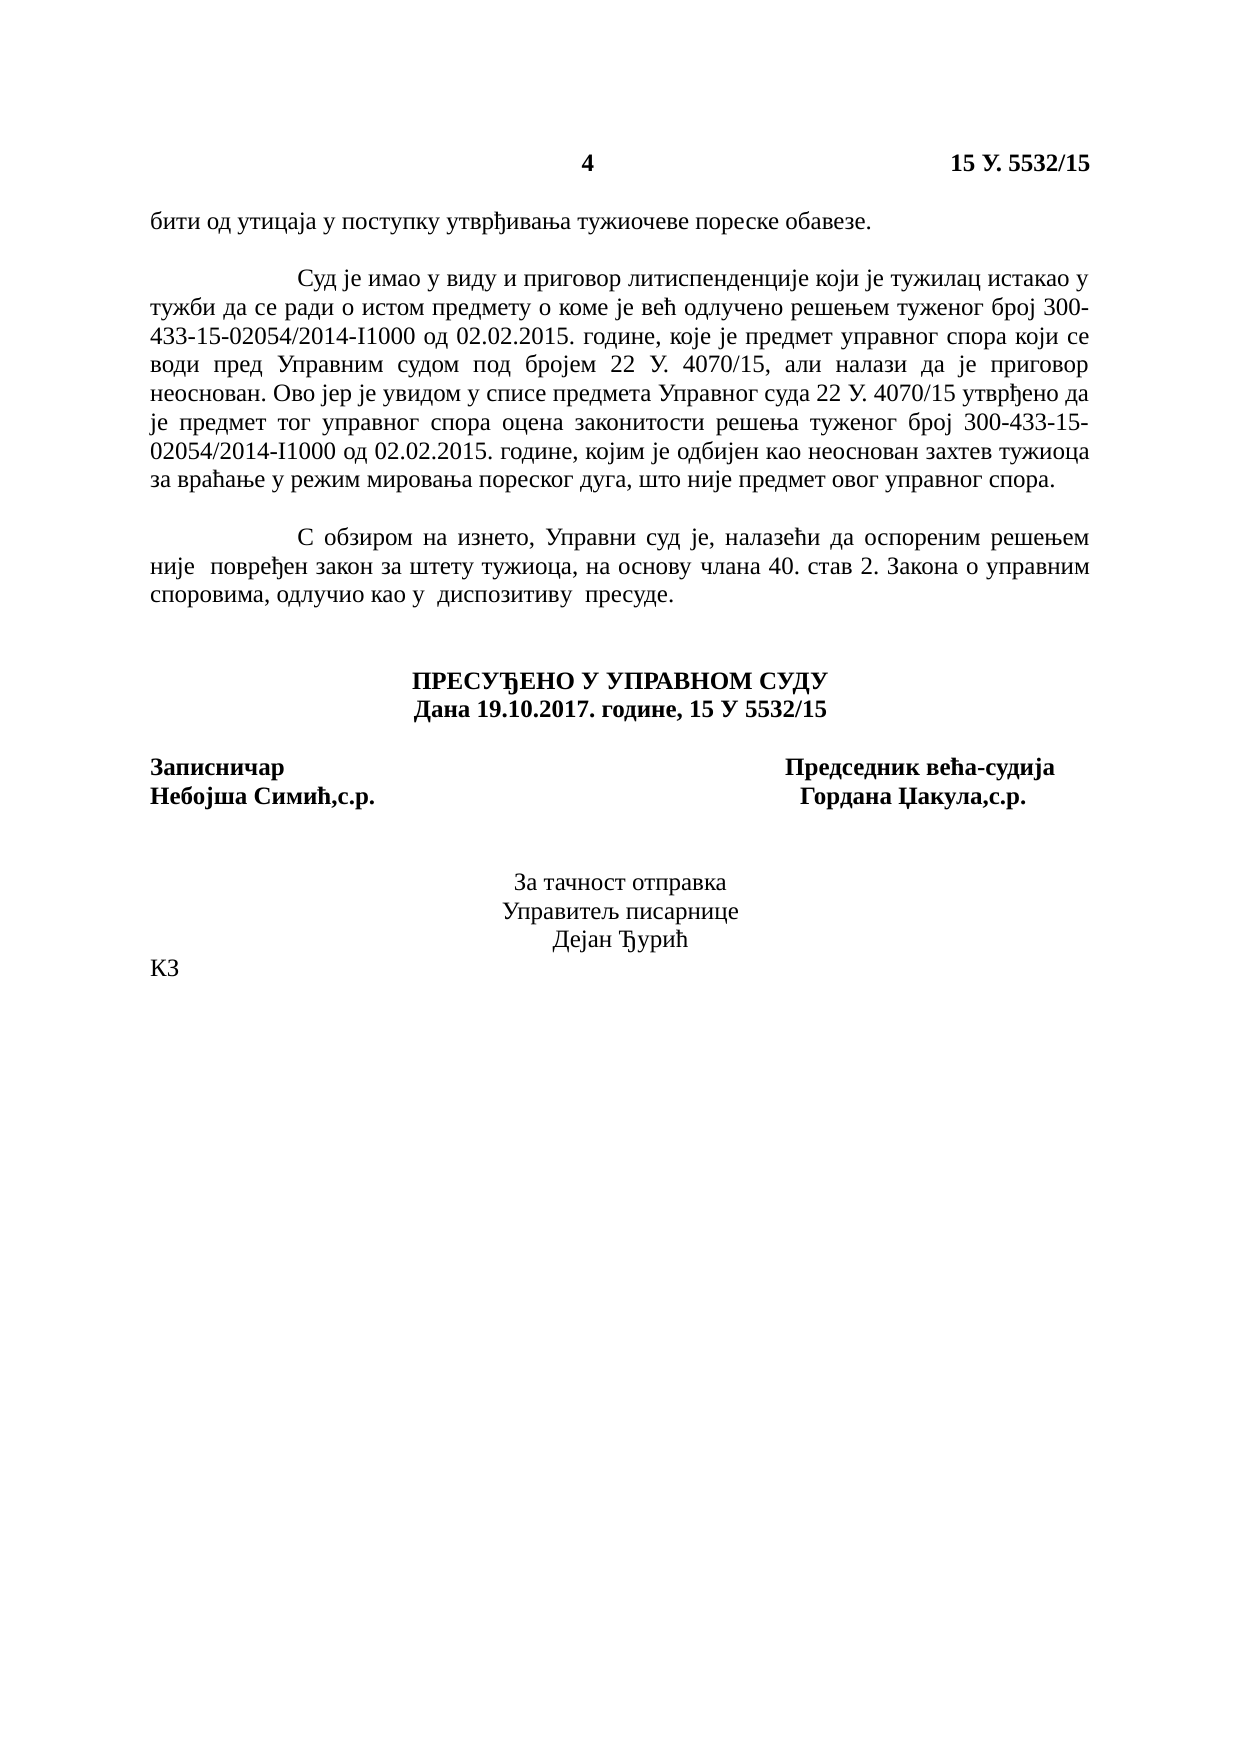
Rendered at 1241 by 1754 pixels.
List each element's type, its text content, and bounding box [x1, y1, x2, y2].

text ПРЕСУЂЕНО У УПРАВНОМ СУДУ [150, 666, 1090, 694]
text За тачност отправка [150, 867, 1090, 896]
text С обзиром на изнето, Управни суд је, налазећи да оспореним решењем није повређен закон за штету тужиоца, на основу члана 40. став 2. Закона о управним споровима, одлучио као у диспозитиву пресуде. [150, 522, 1090, 608]
text КЗ [150, 953, 1090, 982]
text Небојша Симић,с.р. Гордана Џакула,с.р. [150, 781, 1090, 809]
text Записничар Председник већа-судија [150, 752, 1090, 781]
text бити од утицаја у поступку утврђивања тужиочеве пореске обавезе. [150, 206, 1090, 234]
text Дана 19.10.2017. године, 15 У 5532/15 [150, 694, 1090, 723]
text Суд је имао у виду и приговор литиспенденције који је тужилац истакао у тужби да се ради о истом предмету о коме је већ одлучено решењем туженог број 300-433-15-02054/2014-I1000 од 02.02.2015. године, које је предмет управног спора који се води пред Управним судом под бројем 22 У. 4070/15, али налази да је приговор неоснован. Ово јер је увидом у списе предмета Управног суда 22 У. 4070/15 утврђено да је предмет тог управног спора оцена законитости решења туженог број 300-433-15-02054/2014-I1000 од 02.02.2015. године, којим је одбијен као неоснован захтев тужиоца за враћање у режим мировања пореског дуга, што није предмет овог управног спора. [150, 263, 1090, 493]
text Управитељ писарнице [150, 896, 1090, 924]
text Дејан Ђурић [150, 924, 1090, 953]
